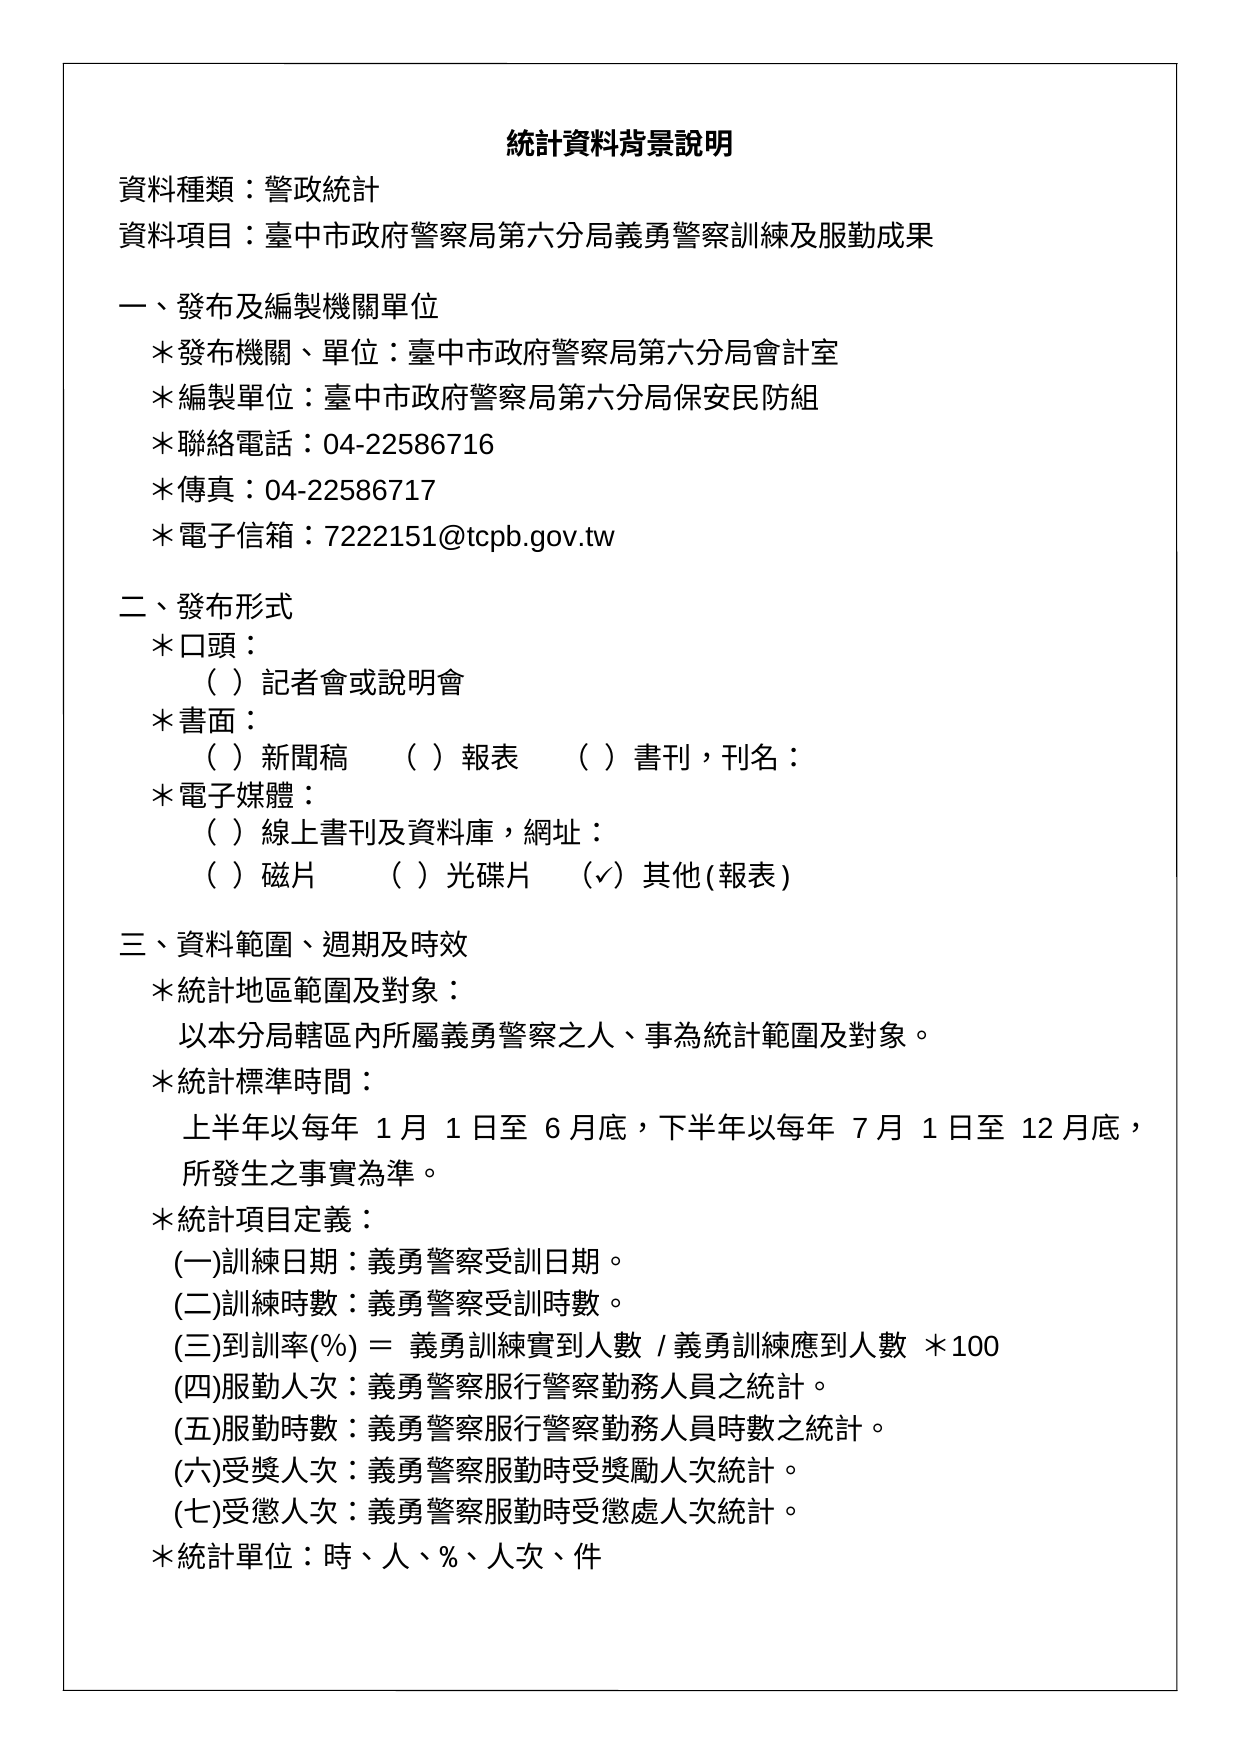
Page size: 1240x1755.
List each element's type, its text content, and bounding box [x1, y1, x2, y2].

text ＊電子信箱：7222151@tcpb.gov.tw [149, 517, 1122, 553]
text ＊發布機關、單位：臺中市政府警察局第六分局會計室 [149, 334, 1122, 370]
text (一)訓練日期：義勇警察受訓日期。 [173, 1243, 1122, 1280]
text ＊統計地區範圍及對象： [148, 972, 1122, 1008]
text (二)訓練時數：義勇警察受訓時數。 [173, 1285, 1122, 1322]
text (三)到訓率(％) ＝ 義勇訓練實到人數 / 義勇訓練應到人數 ＊100 [173, 1327, 1122, 1363]
text (五)服勤時數：義勇警察服行警察勤務人員時數之統計。 [173, 1410, 1122, 1447]
text （ ）磁片 （ ）光碟片 （P）其他(報表) [188, 857, 1122, 893]
text （ ）線上書刊及資料庫，網址： [188, 814, 1122, 851]
text 資料項目：臺中市政府警察局第六分局義勇警察訓練及服勤成果 [118, 217, 1122, 254]
text ＊電子媒體： [149, 777, 1122, 813]
text 一、發布及編製機關單位 [118, 288, 1122, 324]
text ＊統計標準時間： [148, 1063, 1122, 1100]
text ＊書面： [149, 702, 1122, 738]
text ＊統計項目定義： [148, 1201, 1122, 1237]
text ＊聯絡電話：04-22586716 [148, 426, 1122, 462]
text (六)受獎人次：義勇警察服勤時受獎勵人次統計。 [173, 1452, 1122, 1488]
text ＊統計單位：時、人、%、人次、件 [148, 1538, 1122, 1575]
text (七)受懲人次：義勇警察服勤時受懲處人次統計。 [173, 1493, 1122, 1530]
text 二、發布形式 [118, 588, 1122, 624]
text ＊傳真：04-22586717 [148, 471, 1122, 508]
text 三、資料範圍、週期及時效 [118, 926, 1122, 962]
text （ ）記者會或說明會 [188, 664, 1122, 701]
text (四)服勤人次：義勇警察服行警察勤務人員之統計。 [173, 1368, 1122, 1405]
text 上半年以每年 1月 1日至 6月底，下半年以每年 7月 1日至 12月底，所發生之事實為準。 [182, 1102, 1122, 1193]
text ＊口頭： [149, 627, 1122, 663]
text 統計資料背景說明 資料種類：警政統計 [118, 118, 734, 210]
text ＊編製單位：臺中市政府警察局第六分局保安民防組 [149, 380, 1122, 416]
text 以本分局轄區內所屬義勇警察之人、事為統計範圍及對象。 [178, 1018, 1122, 1054]
text （ ）新聞稿 （ ）報表 （ ）書刊，刊名： [188, 739, 1122, 776]
